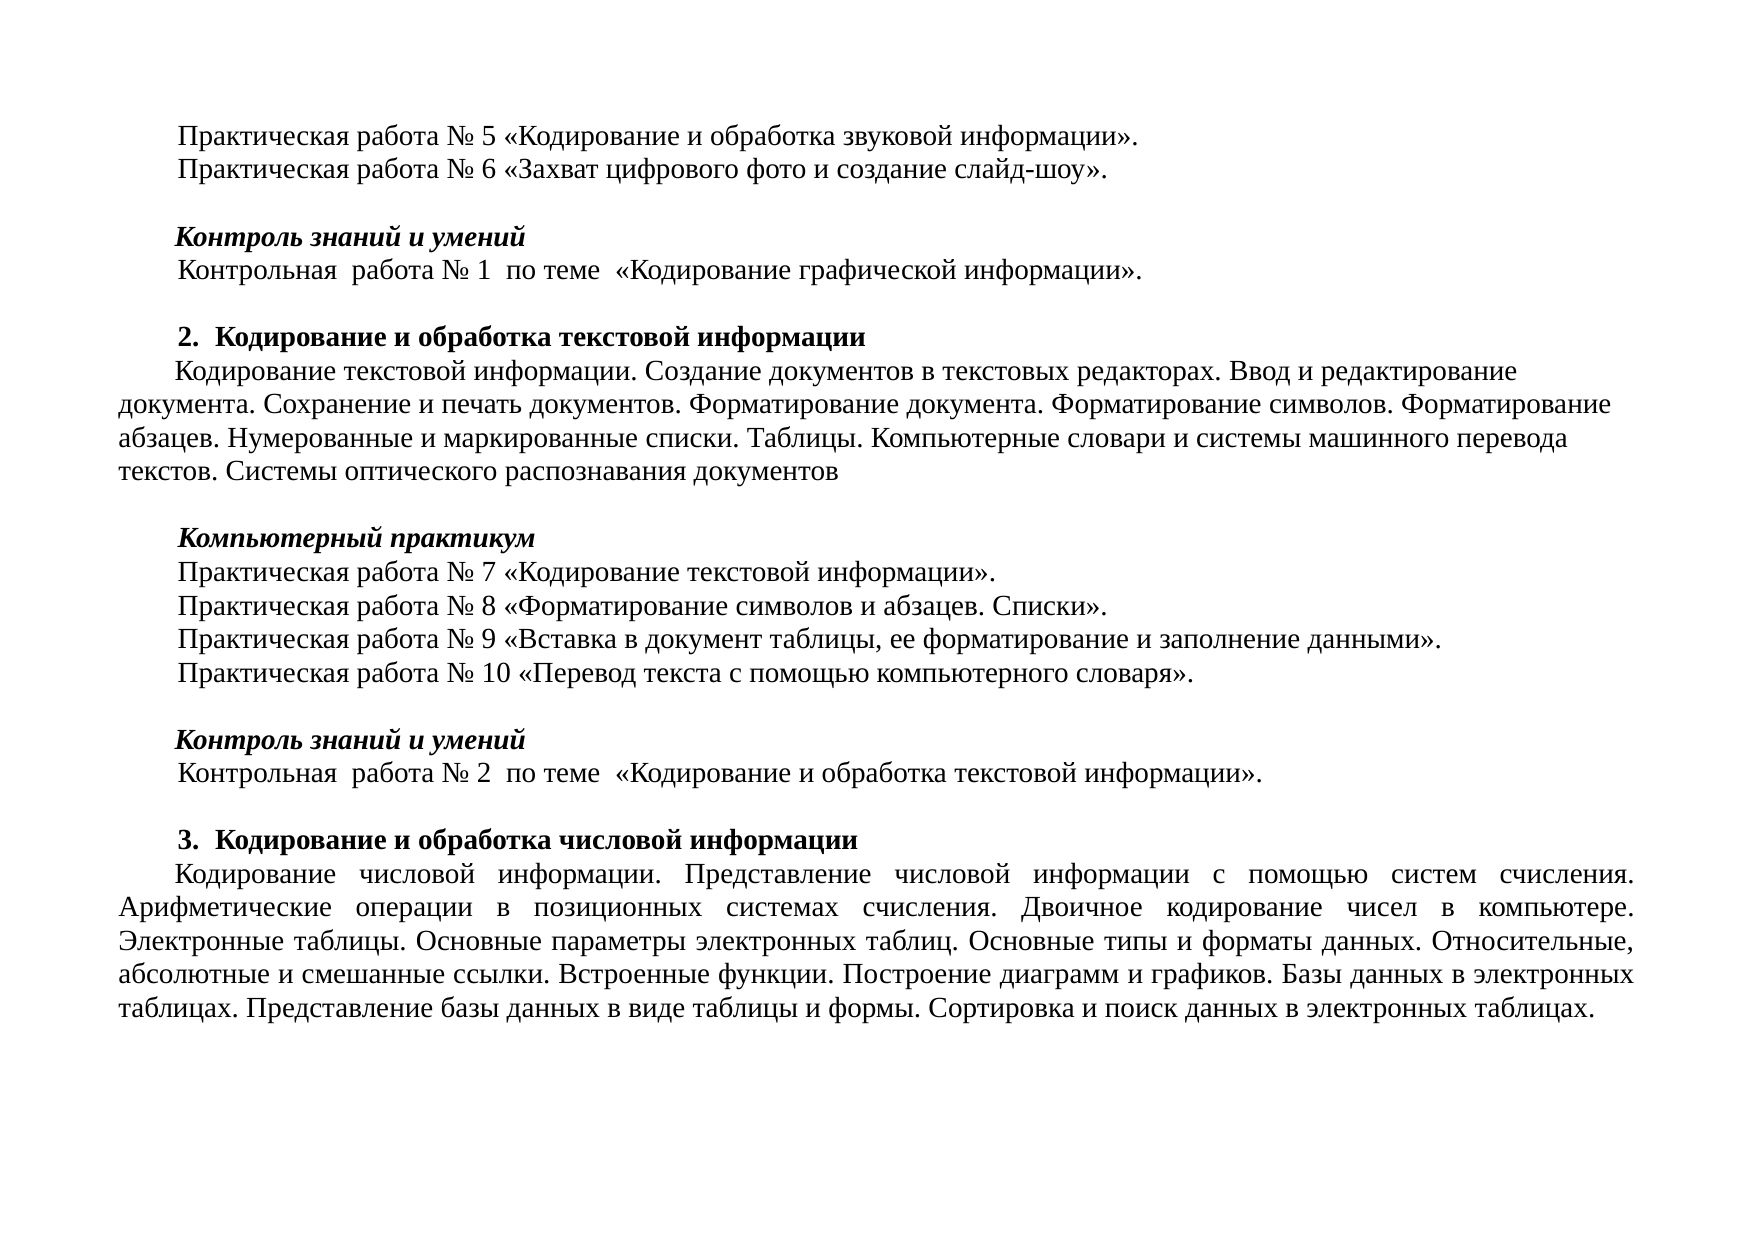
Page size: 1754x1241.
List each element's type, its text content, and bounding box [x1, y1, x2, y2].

text Контрольная работа № 1 по теме «Кодирование графической информации». [177, 252, 1636, 286]
text Практическая работа № 8 «Форматирование символов и абзацев. Списки». [118, 588, 1636, 621]
text Кодирование текстовой информации. Создание документов в текстовых редакторах. Ввод и редактирование документа. Сохранение и печать документов. Форматирование документа. Форматирование символов. Форматирование абзацев. Нумерованные и маркированные списки. Таблицы. Компьютерные словари и системы машинного перевода текстов. Системы оптического распознавания документов [118, 353, 1636, 487]
text Практическая работа № 9 «Вставка в документ таблицы, ее форматирование и заполнение данными». [118, 621, 1636, 655]
list Кодирование и обработка числовой информации [177, 822, 1636, 856]
text Практическая работа № 5 «Кодирование и обработка звуковой информации». [118, 118, 1636, 152]
text Практическая работа № 7 «Кодирование текстовой информации». [118, 554, 1636, 588]
text Контрольная работа № 2 по теме «Кодирование и обработка текстовой информации». [118, 755, 1636, 789]
text Практическая работа № 10 «Перевод текста с помощью компьютерного словаря». [118, 655, 1636, 688]
text Практическая работа № 6 «Захват цифрового фото и создание слайд-шоу». [118, 152, 1636, 185]
text Контроль знаний и умений [118, 219, 1636, 252]
list Кодирование и обработка текстовой информации [177, 319, 1636, 353]
text Контроль знаний и умений [118, 722, 1636, 755]
text Кодирование числовой информации. Представление числовой информации с помощью систем счисления. Арифметические операции в позиционных системах счисления. Двоичное кодирование чисел в компьютере. Электронные таблицы. Основные параметры электронных таблиц. Основные типы и форматы данных. Относительные, абсолютные и смешанные ссылки. Встроенные функции. Построение диаграмм и графиков. Базы данных в электронных таблицах. Представление базы данных в виде таблицы и формы. Сортировка и поиск данных в электронных таблицах. [118, 856, 1636, 1024]
text Компьютерный практикум [177, 521, 1636, 554]
